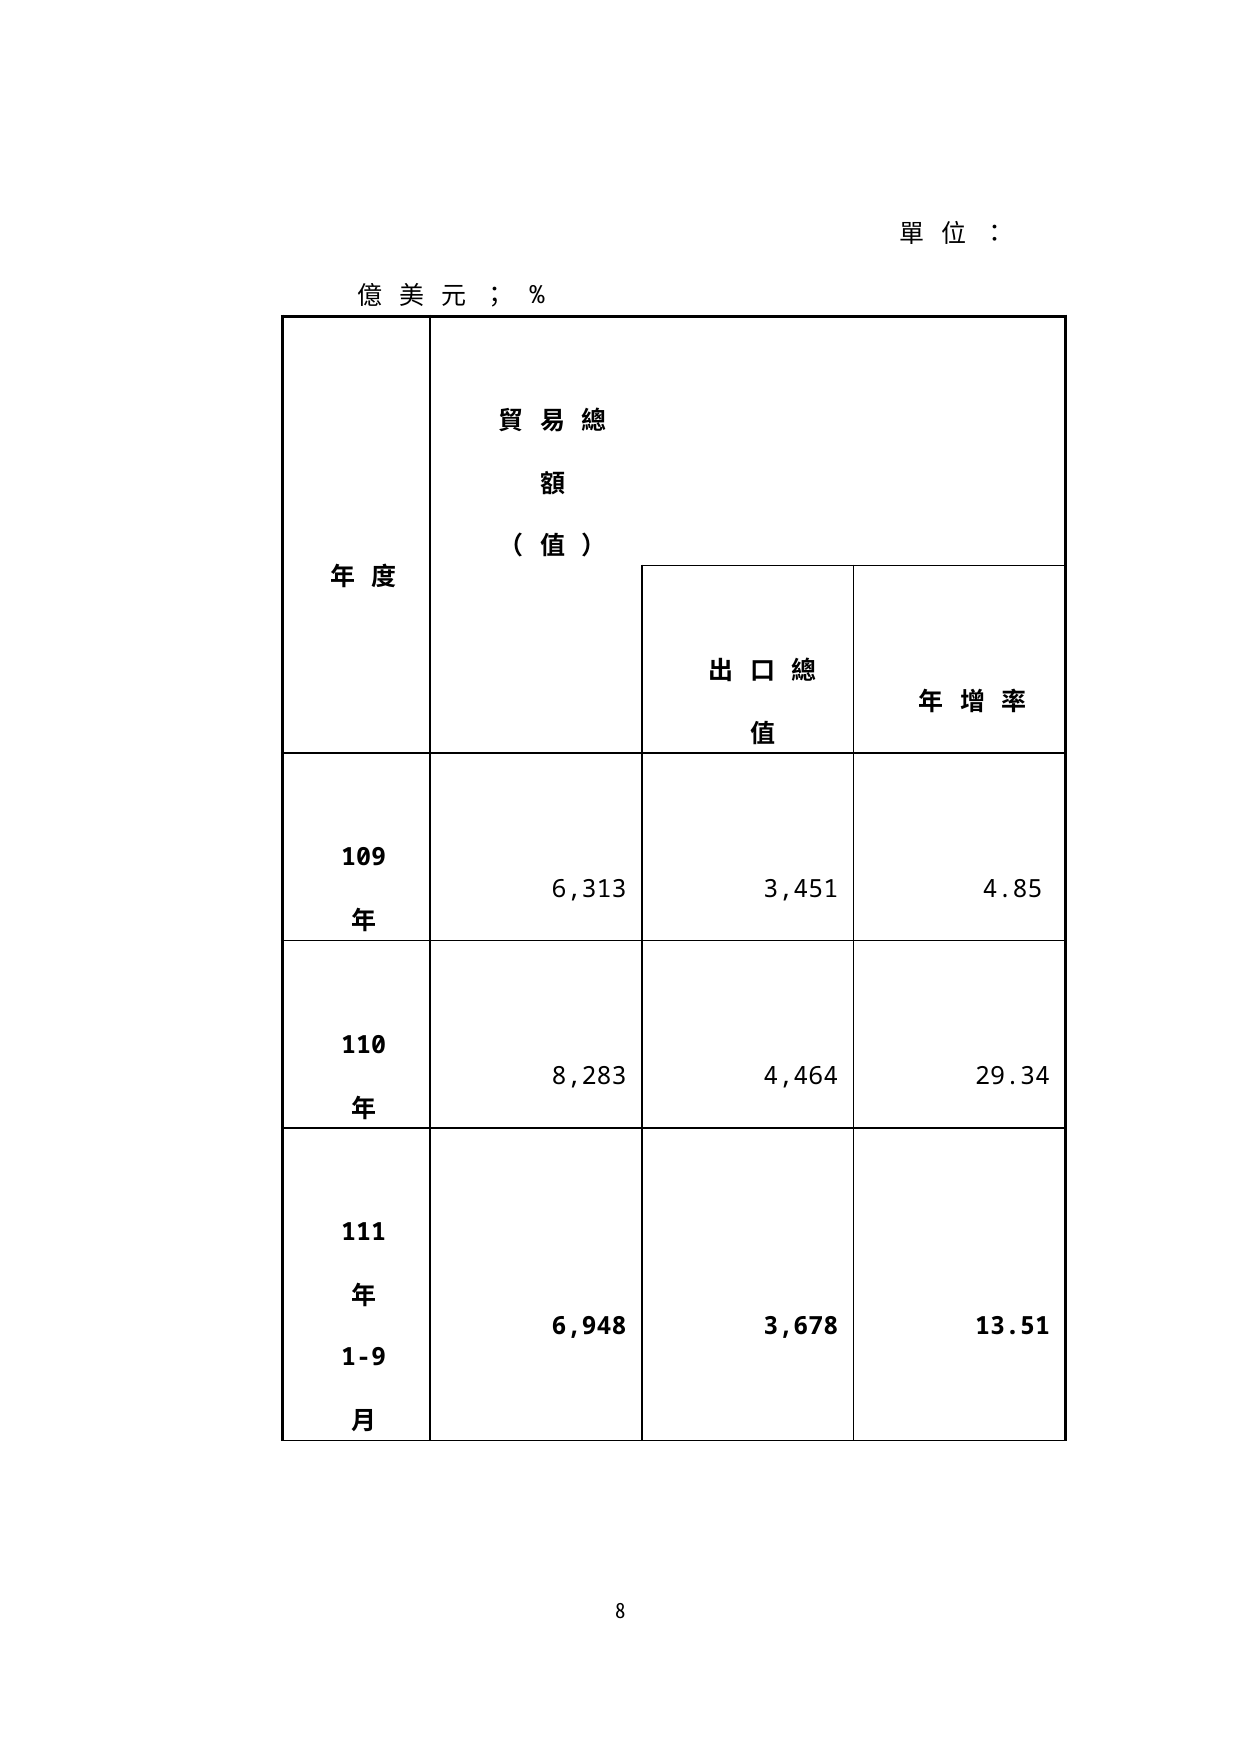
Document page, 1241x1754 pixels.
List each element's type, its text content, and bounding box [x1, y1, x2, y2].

table_header 貿易總額（值） [431, 318, 642, 564]
table_cell 6,313 [431, 754, 641, 939]
table_header [642, 318, 853, 564]
table_cell 13.51 [854, 1129, 1064, 1439]
table_cell 年增率 [854, 566, 1064, 752]
table_cell 110年 [284, 941, 429, 1127]
table_header [854, 318, 1064, 564]
table_cell 3,451 [643, 754, 853, 939]
table_cell 29.34 [854, 941, 1064, 1127]
table_cell [431, 565, 641, 752]
table_cell 111年 1-9月 [284, 1129, 429, 1439]
table_cell 4,464 [643, 941, 853, 1127]
table_cell 4.85 [854, 754, 1064, 939]
text 單位：億美元；% [347, 189, 1043, 314]
table_cell 8,283 [431, 941, 641, 1127]
table_cell 3,678 [643, 1129, 853, 1439]
table_cell 6,948 [431, 1129, 641, 1439]
table_cell 出口總值 [643, 566, 853, 752]
table_header 年度 [284, 318, 429, 752]
table_cell 109年 [284, 754, 429, 939]
